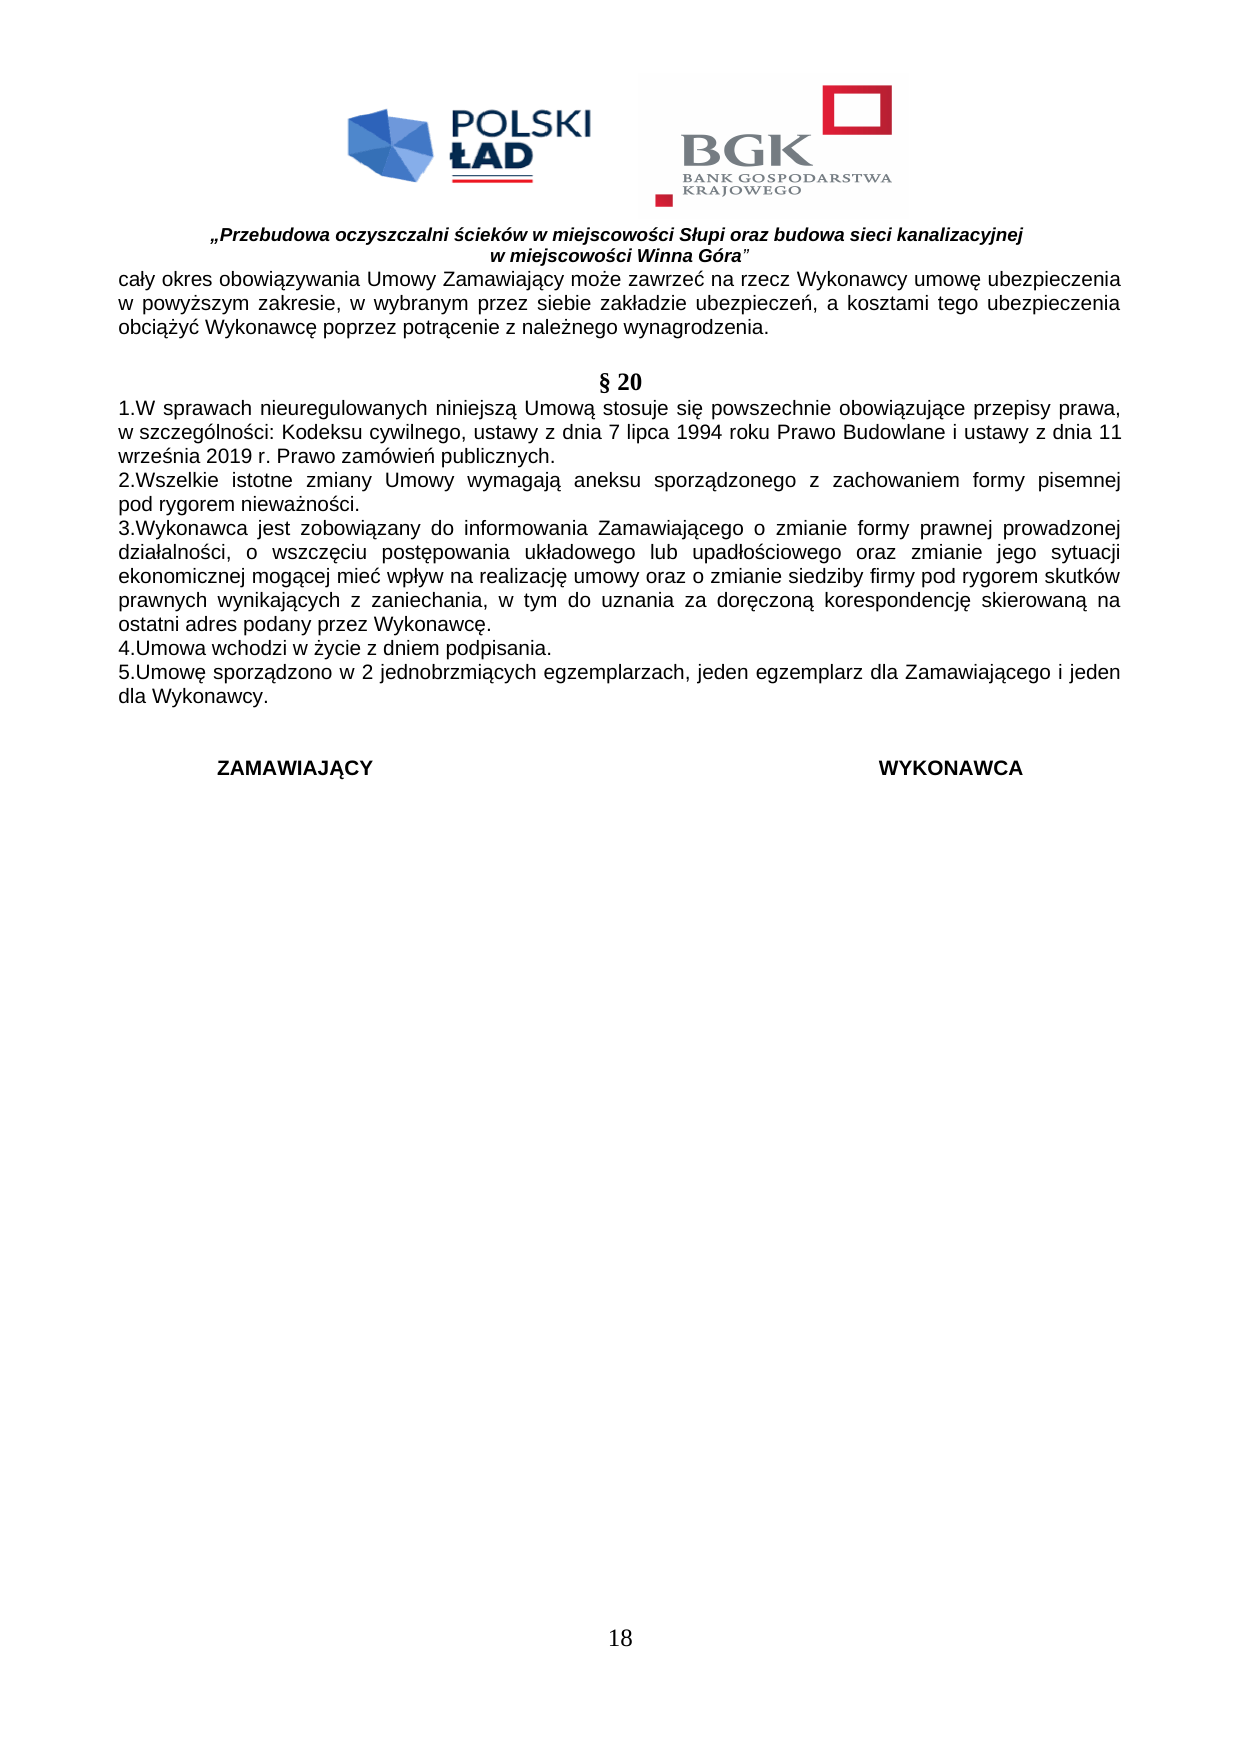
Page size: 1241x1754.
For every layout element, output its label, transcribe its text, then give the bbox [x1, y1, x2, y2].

text cały okres obowiązywania Umowy Zamawiający może zawrzeć na rzecz Wykonawcy umowę ubezpieczenia w powyższym zakresie, w wybranym przez siebie zakładzie ubezpieczeń, a kosztami tego ubezpieczenia obciążyć Wykonawcę poprzez potrącenie z należnego wynagrodzenia. [118, 267, 1122, 338]
text § 20 [118, 367, 1122, 396]
text 5.Umowę sporządzono w 2 jednobrzmiących egzemplarzach, jeden egzemplarz dla Zamawiającego i jeden dla Wykonawcy. [118, 659, 1122, 707]
text 2.Wszelkie istotne zmiany Umowy wymagają aneksu sporządzonego z zachowaniem formy pisemnej pod rygorem nieważności. [118, 468, 1122, 516]
text 1.W sprawach nieuregulowanych niniejszą Umową stosuje się powszechnie obowiązujące przepisy prawa, w szczególności: Kodeksu cywilnego, ustawy z dnia 7 lipca 1994 roku Prawo Budowlane i ustawy z dnia 11 września 2019 r. Prawo zamówień publicznych. [118, 396, 1122, 468]
text 3.Wykonawca jest zobowiązany do informowania Zamawiającego o zmianie formy prawnej prowadzonej działalności, o wszczęciu postępowania układowego lub upadłościowego oraz zmianie jego sytuacji ekonomicznej mogącej mieć wpływ na realizację umowy oraz o zmianie siedziby firmy pod rygorem skutków prawnych wynikających z zaniechania, w tym do uznania za doręczoną korespondencję skierowaną na ostatni adres podany przez Wykonawcę. [118, 516, 1122, 636]
text 4.Umowa wchodzi w życie z dniem podpisania. [118, 636, 1122, 659]
text ZAMAWIAJĄCY WYKONAWCA [118, 755, 1122, 779]
